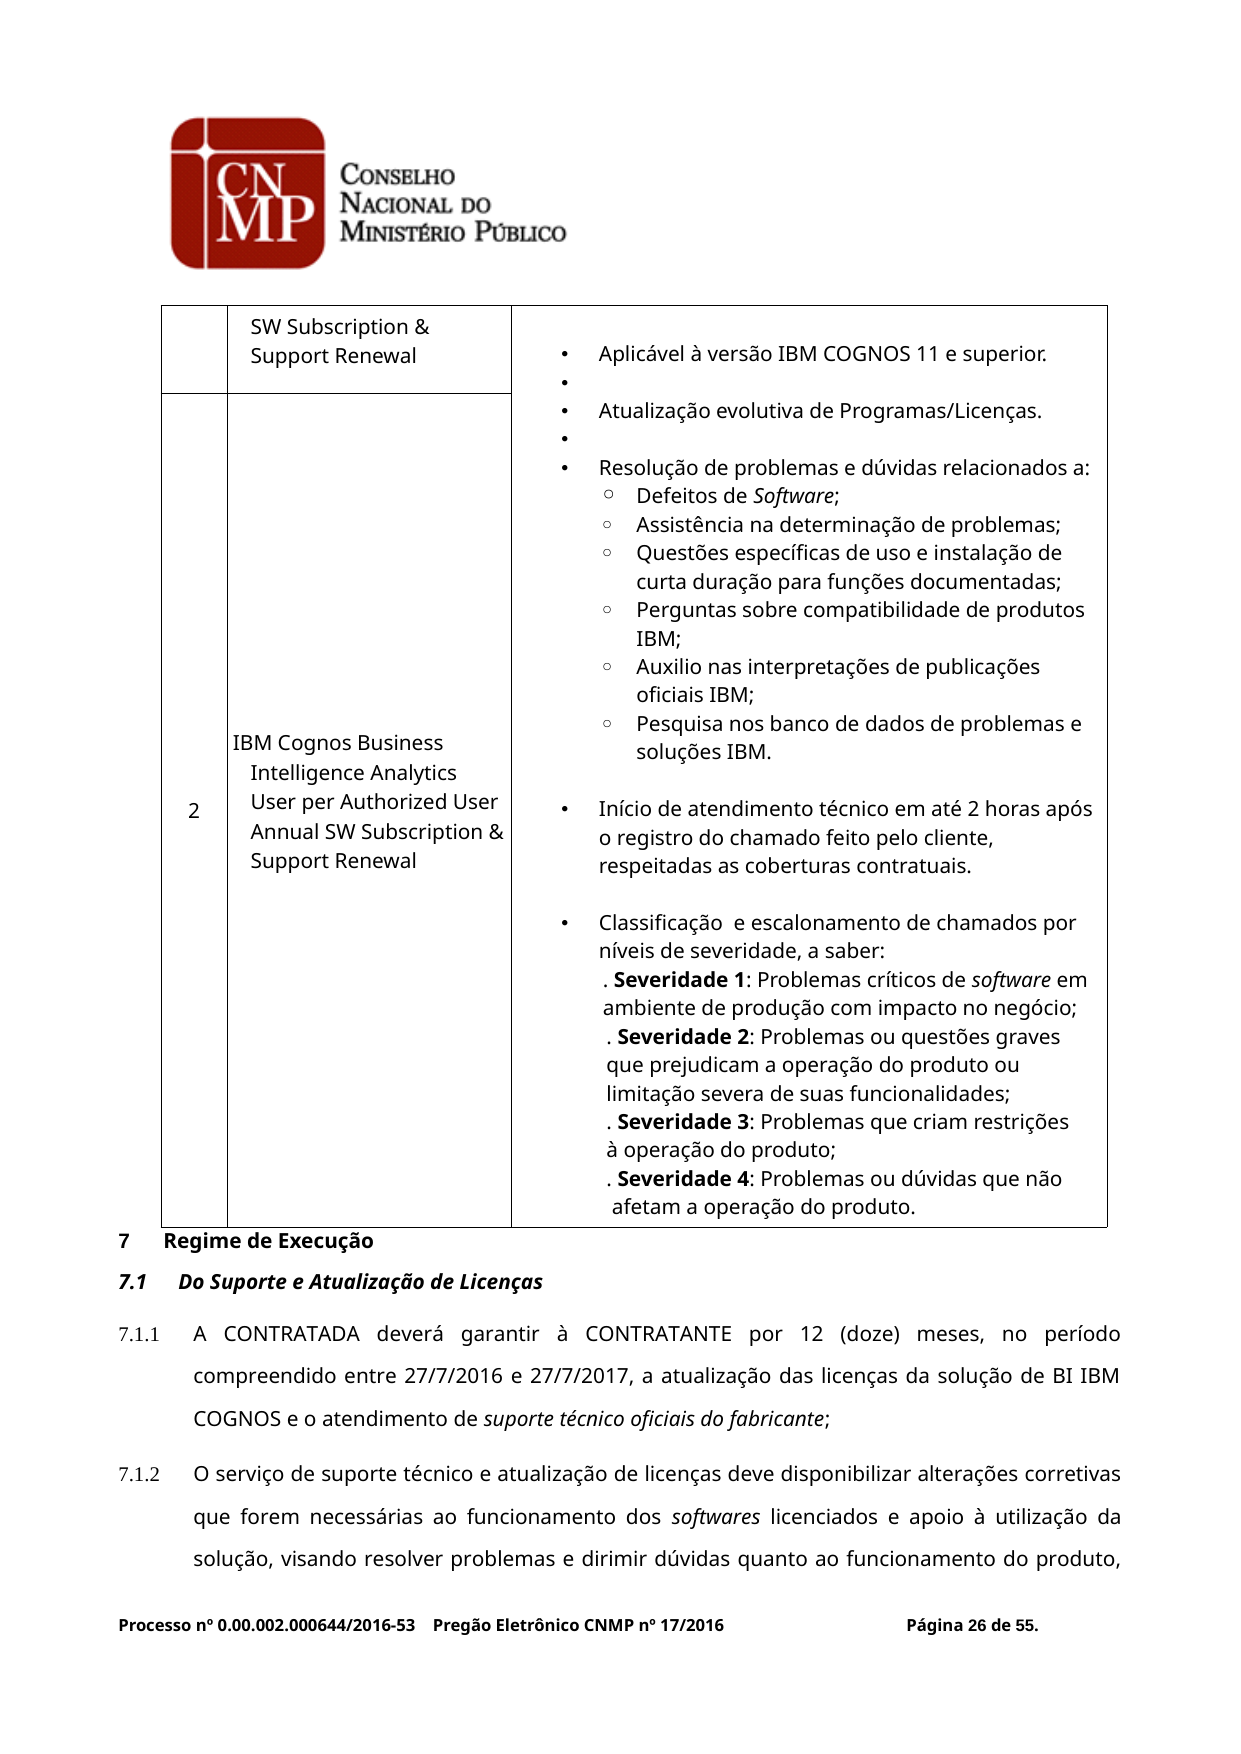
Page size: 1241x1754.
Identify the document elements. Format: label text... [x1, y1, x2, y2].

list A CONTRATADA deverá garantir à CONTRATANTE por 12 (doze) meses, no período compreendido entre 27/7/2016 e 27/7/2017, a atualização das licenças da solução de BI IBM COGNOS e o atendimento de suporte técnico oficiais do fabricante; [118, 1319, 1122, 1433]
subtitle Regime de Execução [118, 1227, 1122, 1255]
table_cell [162, 306, 227, 393]
table_cell IBM Cognos Business Intelligence Analytics User per Authorized User Annual SW Subscription & Support Renewal [228, 394, 511, 1227]
list O serviço de suporte técnico e atualização de licenças deve disponibilizar alterações corretivas que forem necessárias ao funcionamento dos softwares licenciados e apoio à utilização da solução, visando resolver problemas e dirimir dúvidas quanto ao funcionamento do produto, [118, 1459, 1122, 1573]
table_cell 2 [162, 394, 227, 1227]
subtitle Do Suporte e Atualização de Licenças [118, 1267, 1122, 1295]
table_cell SW Subscription & Support Renewal [228, 306, 511, 393]
table_cell Plataforma de instalação da camada servidor: Sistema Operacional Linux 64 bits. Plataforma de instalação da camada cliente: Windows 7 e superior. Aplicável à versão IBM COGNOS 11 e superior. Atualização evolutiva de Programas/Licenças. Resolução de problemas e dúvidas relacionados a: Defeitos de Software; Assistência na determinação de problemas; Questões específicas de uso e instalação de curta duração para funções documentadas; Perguntas sobre compatibilidade de produtos IBM; Auxilio nas interpretações de publicações oficiais IBM; Pesquisa nos banco de dados de problemas e soluções IBM. Início de atendimento técnico em até 2 horas após o registro do chamado feito pelo cliente, respeitadas as coberturas contratuais. Classificação e escalonamento de chamados por níveis de severidade, a saber: . Severidade 1: Problemas críticos de software em ambiente de produção com impacto no negócio; . Severidade 2: Problemas ou questões graves que prejudicam a operação do produto ou limitação severa de suas funcionalidades; . Severidade 3: Problemas que criam restrições à operação do produto; . Severidade 4: Problemas ou dúvidas que não afetam a operação do produto. [512, 306, 1107, 1227]
